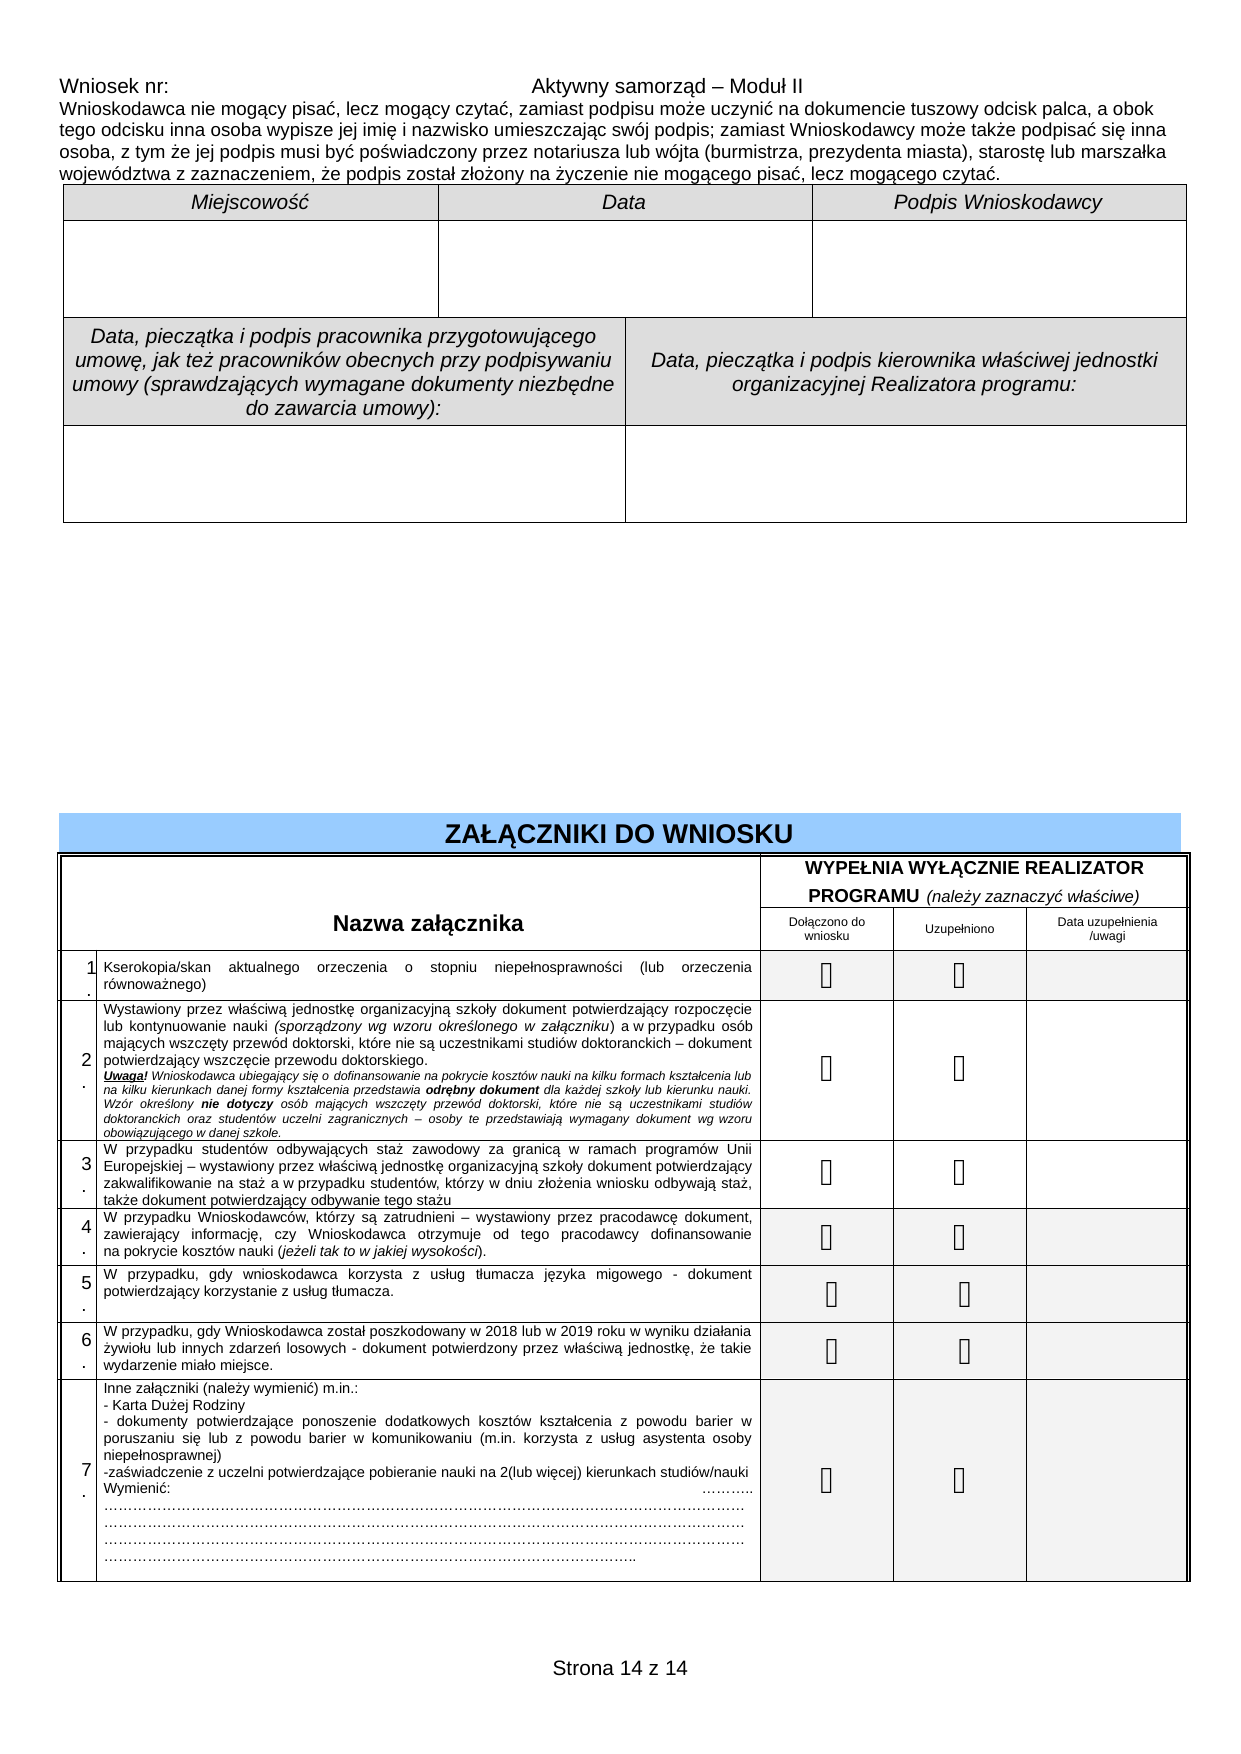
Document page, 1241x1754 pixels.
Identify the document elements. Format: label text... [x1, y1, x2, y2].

table_cell  [761, 1209, 893, 1265]
table_cell  [894, 1380, 1026, 1581]
table_cell  [894, 1001, 1026, 1140]
table_cell [62, 1001, 96, 1140]
table_cell  [894, 1266, 1026, 1322]
table_cell [1027, 951, 1186, 1000]
table_cell  [761, 1323, 893, 1378]
table_header Podpis Wnioskodawcy [813, 185, 1186, 220]
table_cell [62, 1323, 96, 1378]
table_cell W przypadku studentów odbywających staż zawodowy za granicą w ramach programów Unii Europejskiej – wystawiony przez właściwą jednostkę organizacyjną szkoły dokument potwierdzający zakwalifikowanie na staż a w przypadku studentów, którzy w dniu złożenia wniosku odbywają staż, także dokument potwierdzający odbywanie tego stażu [97, 1141, 760, 1208]
table_cell [1027, 1001, 1186, 1140]
table_cell [62, 951, 96, 1000]
table_cell W przypadku Wnioskodawców, którzy są zatrudnieni – wystawiony przez pracodawcę dokument, zawierający informację, czy Wnioskodawca otrzymuje od tego pracodawcy dofinansowanie na pokrycie kosztów nauki (jeżeli tak to w jakiej wysokości). [97, 1209, 760, 1265]
table_cell  [894, 1209, 1026, 1265]
table_cell [62, 1209, 96, 1265]
table_cell  [761, 1266, 893, 1322]
table_cell [62, 1266, 96, 1322]
table_cell  [894, 1141, 1026, 1208]
table_cell [64, 221, 438, 317]
table_cell [1027, 1209, 1186, 1265]
table_cell [62, 1380, 96, 1581]
table_cell  [894, 1323, 1026, 1378]
table_cell Uzupełniono [894, 908, 1026, 949]
table_cell Kserokopia/skan aktualnego orzeczenia o stopniu niepełnosprawności (lub orzeczenia równoważnego) [97, 951, 760, 1000]
text Wnioskodawca nie mogący pisać, lecz mogący czytać, zamiast podpisu może uczynić na dokumencie tuszowy odcisk palca, a obok tego odcisku inna osoba wypisze jej imię i nazwisko umieszczając swój podpis; zamiast Wnioskodawcy może także podpisać się inna osoba, z tym że jej podpis musi być poświadczony przez notariusza lub wójta (burmistrza, prezydenta miasta), starostę lub marszałka województwa z zaznaczeniem, że podpis został złożony na życzenie nie mogącego pisać, lecz mogącego czytać. [59, 98, 1181, 184]
table_cell  [761, 951, 893, 1000]
table_cell Inne załączniki (należy wymienić) m.in.: - Karta Dużej Rodziny - dokumenty potwierdzające ponoszenie dodatkowych kosztów kształcenia z powodu barier w poruszaniu się lub z powodu barier w komunikowaniu (m.in. korzysta z usług asystenta osoby niepełnosprawnej) -zaświadczenie z uczelni potwierdzające pobieranie nauki na 2(lub więcej) kierunkach studiów/nauki Wymienić: ………..……………………………………………………………………………………………………………………………………………………………………………………………………………………………………………………………………………………………………………………………………………………………………………………………………………………………………………………………….. [97, 1380, 760, 1581]
table_cell [1027, 1141, 1186, 1208]
table_cell Data, pieczątka i podpis pracownika przygotowującego umowę, jak też pracowników obecnych przy podpisywaniu umowy (sprawdzających wymagane dokumenty niezbędne do zawarcia umowy): [64, 318, 625, 425]
table_header Data [439, 185, 812, 220]
table_cell [62, 1141, 96, 1208]
table_cell W przypadku, gdy wnioskodawca korzysta z usług tłumacza języka migowego - dokument potwierdzający korzystanie z usług tłumacza. [97, 1266, 760, 1322]
table_header [62, 857, 760, 907]
table_cell Nazwa załącznika [96, 907, 760, 949]
table_cell [1027, 1266, 1186, 1322]
table_cell W przypadku, gdy Wnioskodawca został poszkodowany w 2018 lub w 2019 roku w wyniku działania żywiołu lub innych zdarzeń losowych - dokument potwierdzony przez właściwą jednostkę, że takie wydarzenie miało miejsce. [97, 1323, 760, 1378]
subtitle ZAŁĄCZNIKI DO WNIOSKU [59, 813, 1181, 852]
table_cell  [761, 1380, 893, 1581]
table_header WYPEŁNIA WYŁĄCZNIE REALIZATOR PROGRAMU (należy zaznaczyć właściwe) [761, 857, 1186, 907]
table_cell Wystawiony przez właściwą jednostkę organizacyjną szkoły dokument potwierdzający rozpoczęcie lub kontynuowanie nauki (sporządzony wg wzoru określonego w załączniku) a w przypadku osób mających wszczęty przewód doktorski, które nie są uczestnikami studiów doktoranckich – dokument potwierdzający wszczęcie przewodu doktorskiego. Uwaga! Wnioskodawca ubiegający się o dofinansowanie na pokrycie kosztów nauki na kilku formach kształcenia lub na kilku kierunkach danej formy kształcenia przedstawia odrębny dokument dla każdej szkoły lub kierunku nauki. Wzór określony nie dotyczy osób mających wszczęty przewód doktorski, które nie są uczestnikami studiów doktoranckich oraz studentów uczelni zagranicznych – osoby te przedstawiają wymagany dokument wg wzoru obowiązującego w danej szkole. [97, 1001, 760, 1140]
table_cell Dołączono do wniosku [761, 908, 893, 949]
table_cell [1027, 1323, 1186, 1378]
table_cell  [761, 1001, 893, 1140]
table_cell Data, pieczątka i podpis kierownika właściwej jednostki organizacyjnej Realizatora programu: [626, 318, 1186, 425]
table_cell [64, 426, 625, 522]
table_cell  [761, 1141, 893, 1208]
table_cell Data uzupełnienia /uwagi [1027, 908, 1186, 949]
table_cell [62, 907, 96, 949]
table_header Miejscowość [64, 185, 438, 220]
table_cell [439, 221, 812, 317]
table_cell [1027, 1380, 1186, 1581]
table_cell [626, 426, 1186, 522]
table_cell  [894, 951, 1026, 1000]
table_cell [813, 221, 1186, 317]
